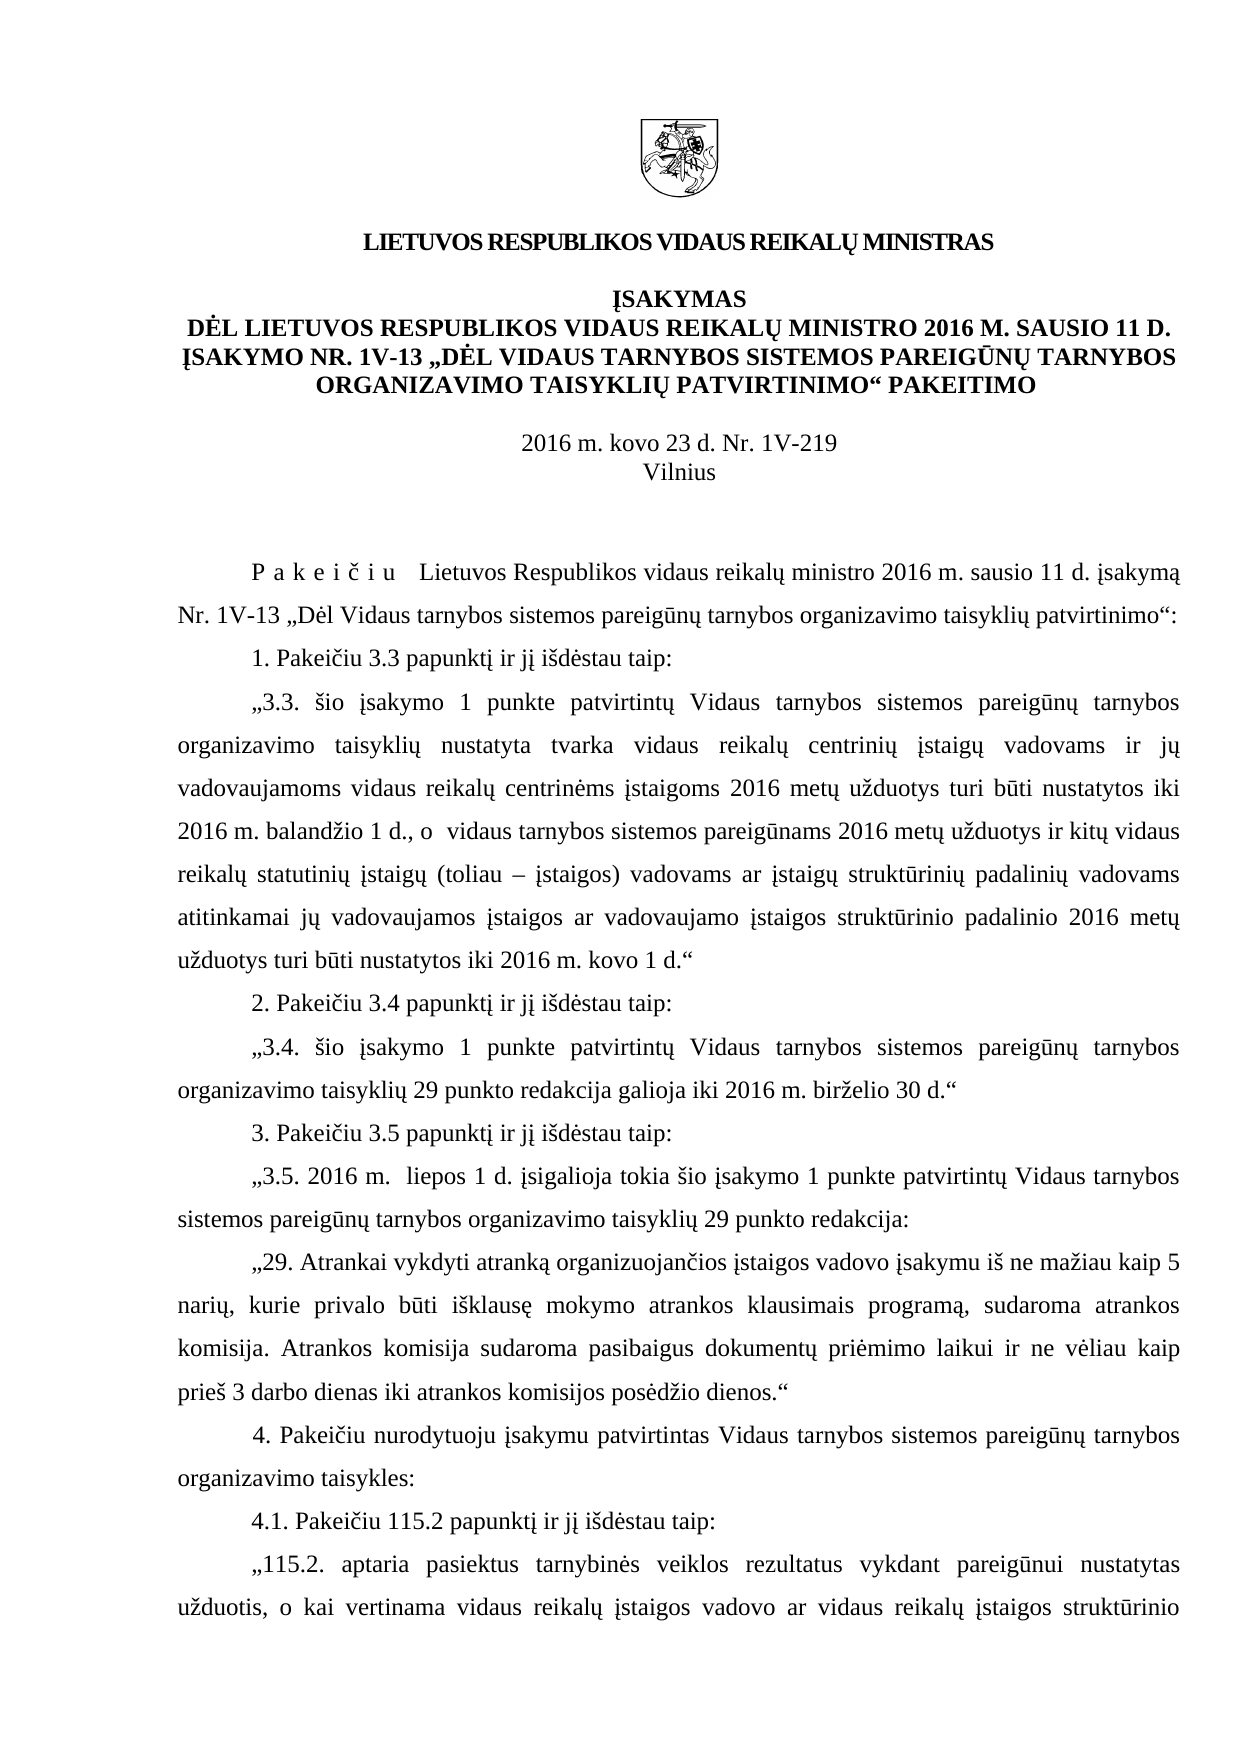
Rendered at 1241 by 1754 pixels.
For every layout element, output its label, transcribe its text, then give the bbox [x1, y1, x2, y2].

text ĮSAKYMAS [177, 284, 1181, 313]
text Pakeičiu Lietuvos Respublikos vidaus reikalų ministro 2016 m. sausio 11 d. įsakymą Nr. 1V-13 „Dėl Vidaus tarnybos sistemos pareigūnų tarnybos organizavimo taisyklių patvirtinimo“: [177, 557, 1181, 629]
text „3.5. 2016 m. liepos 1 d. įsigalioja tokia šio įsakymo 1 punkte patvirtintų Vidaus tarnybos sistemos pareigūnų tarnybos organizavimo taisyklių 29 punkto redakcija: [177, 1161, 1181, 1233]
text 4. Pakeičiu nurodytuoju įsakymu patvirtintas Vidaus tarnybos sistemos pareigūnų tarnybos organizavimo taisykles: [177, 1420, 1181, 1492]
text „115.2. aptaria pasiektus tarnybinės veiklos rezultatus vykdant pareigūnui nustatytas užduotis, o kai vertinama vidaus reikalų įstaigos vadovo ar vidaus reikalų įstaigos struktūrinio [177, 1549, 1181, 1621]
text 2016 m. kovo 23 d. Nr. 1V-219 [177, 428, 1181, 457]
text Vilnius [177, 457, 1181, 485]
text 4.1. Pakeičiu 115.2 papunktį ir jį išdėstau taip: [177, 1506, 1181, 1535]
text „3.3. šio įsakymo 1 punkte patvirtintų Vidaus tarnybos sistemos pareigūnų tarnybos organizavimo taisyklių nustatyta tvarka vidaus reikalų centrinių įstaigų vadovams ir jų vadovaujamoms vidaus reikalų centrinėms įstaigoms 2016 metų užduotys turi būti nustatytos iki 2016 m. balandžio 1 d., o vidaus tarnybos sistemos pareigūnams 2016 metų užduotys ir kitų vidaus reikalų statutinių įstaigų (toliau – įstaigos) vadovams ar įstaigų struktūrinių padalinių vadovams atitinkamai jų vadovaujamos įstaigos ar vadovaujamo įstaigos struktūrinio padalinio 2016 metų užduotys turi būti nustatytos iki 2016 m. kovo 1 d.“ [177, 687, 1181, 974]
text LIETUVOS RESPUBLIKOS VIDAUS REIKALŲ MINISTRAS [177, 227, 1181, 255]
text DĖL LIETUVOS RESPUBLIKOS VIDAUS REIKALŲ MINISTRO 2016 M. SAUSIO 11 D. ĮSAKYMO NR. 1V-13 „DĖL VIDAUS TARNYBOS SISTEMOS PAREIGŪNŲ TARNYBOS ORGANIZAVIMO TAISYKLIŲ PATVIRTINIMO“ PAkeitimo [177, 313, 1181, 399]
text „29. Atrankai vykdyti atranką organizuojančios įstaigos vadovo įsakymu iš ne mažiau kaip 5 narių, kurie privalo būti išklausę mokymo atrankos klausimais programą, sudaroma atrankos komisija. Atrankos komisija sudaroma pasibaigus dokumentų priėmimo laikui ir ne vėliau kaip prieš 3 darbo dienas iki atrankos komisijos posėdžio dienos.“ [177, 1247, 1181, 1405]
text „3.4. šio įsakymo 1 punkte patvirtintų Vidaus tarnybos sistemos pareigūnų tarnybos organizavimo taisyklių 29 punkto redakcija galioja iki 2016 m. birželio 30 d.“ [177, 1032, 1181, 1103]
text 2. Pakeičiu 3.4 papunktį ir jį išdėstau taip: [177, 988, 1181, 1017]
text 3. Pakeičiu 3.5 papunktį ir jį išdėstau taip: [177, 1118, 1181, 1147]
text 1. Pakeičiu 3.3 papunktį ir jį išdėstau taip: [177, 643, 1181, 672]
